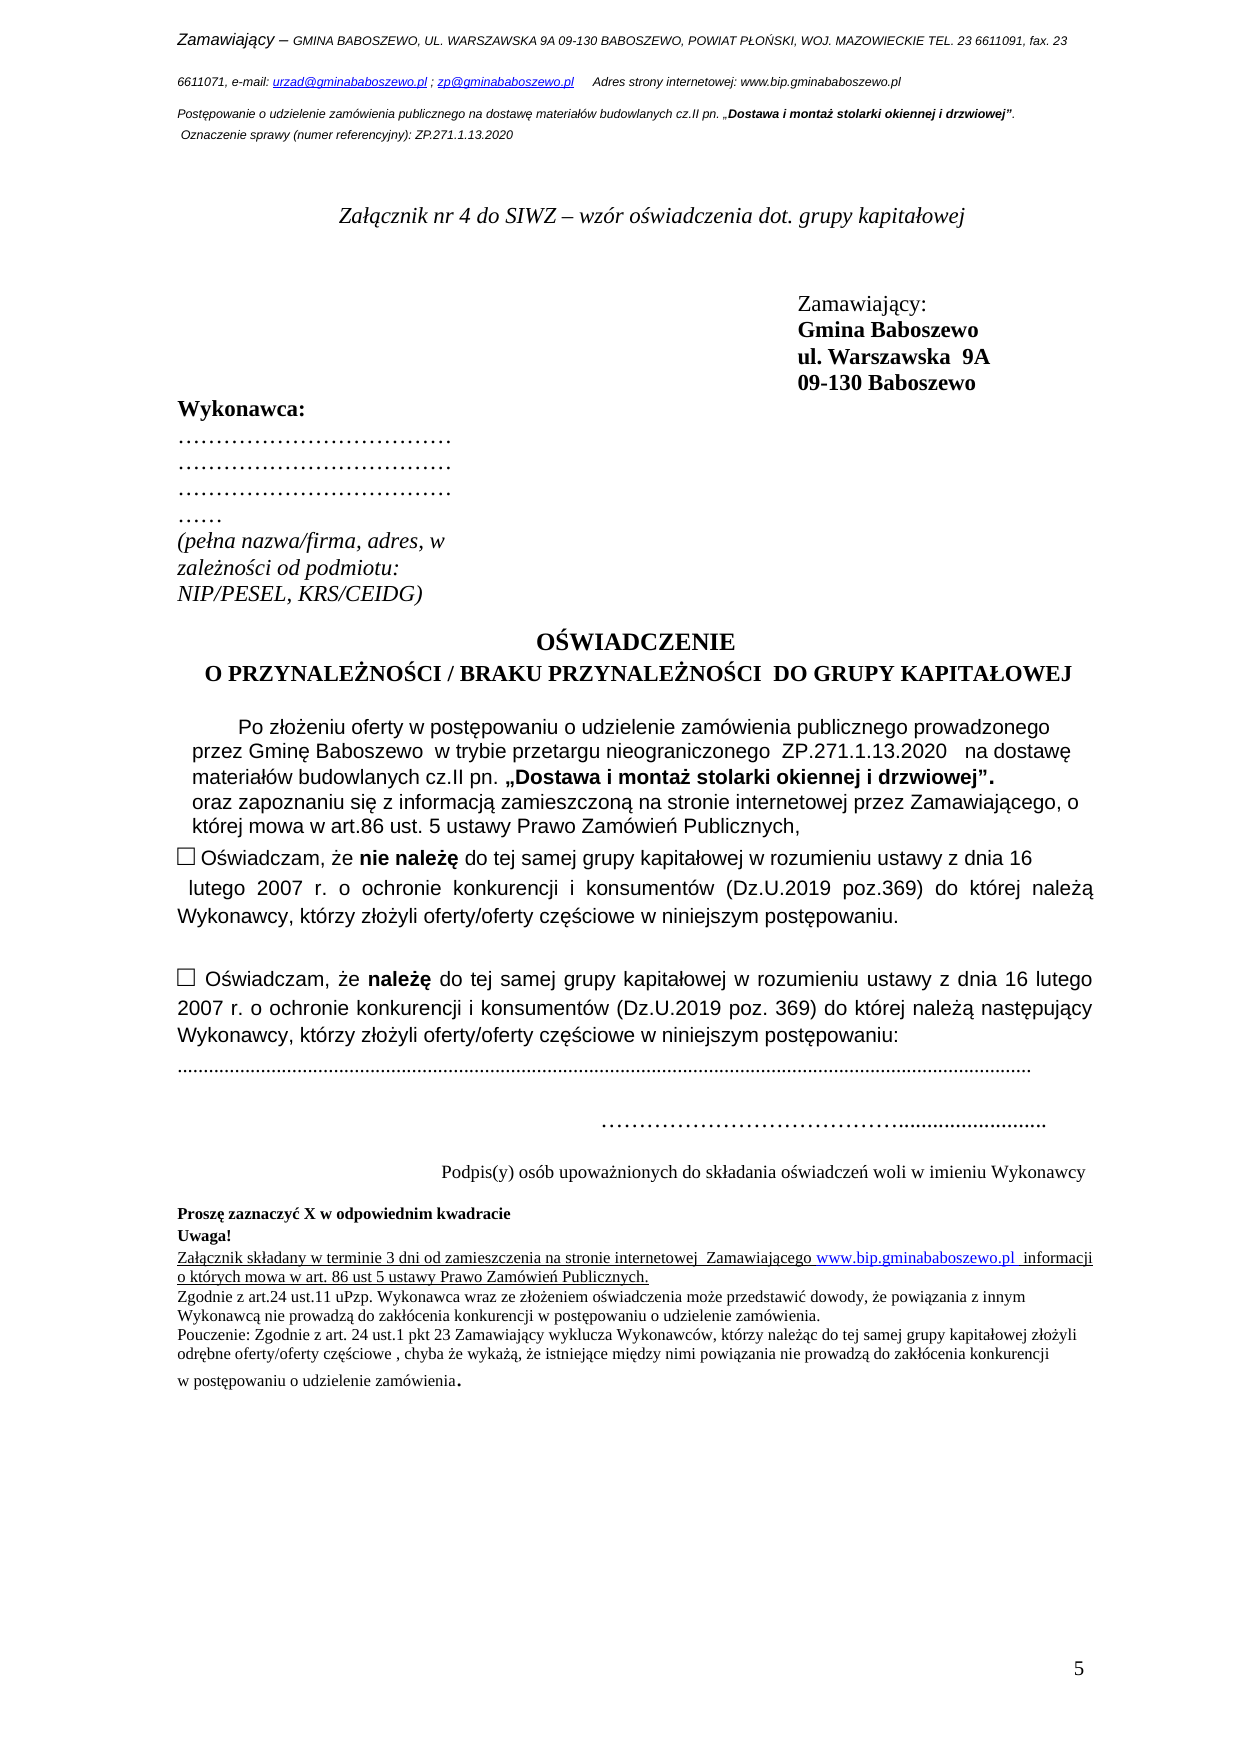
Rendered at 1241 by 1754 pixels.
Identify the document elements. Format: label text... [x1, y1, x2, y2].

text oraz zapoznaniu się z informacją zamieszczoną na stronie internetowej przez Zamawiającego, o której mowa w art.86 ust. 5 ustawy Prawo Zamówień Publicznych, [192, 789, 1094, 837]
text ………………………………….......................... [177, 1106, 1094, 1132]
text .................................................................................................................................................................... [177, 1051, 1094, 1077]
text Zamawiający: [723, 290, 1094, 316]
text Załącznik nr 4 do SIWZ – wzór oświadczenia dot. grupy kapitałowej [177, 200, 1094, 228]
text Zgodnie z art.24 ust.11 uPzp. Wykonawca wraz ze złożeniem oświadczenia może przedstawić dowody, że powiązania z innym Wykonawcą nie prowadzą do zakłócenia konkurencji w postępowaniu o udzielenie zamówienia. [177, 1286, 1094, 1325]
text Proszę zaznaczyć X w odpowiednim kwadracie [177, 1204, 1094, 1223]
text Po złożeniu oferty w postępowaniu o udzielenie zamówienia publicznego prowadzonego przez Gminę Baboszewo w trybie przetargu nieograniczonego ZP.271.1.13.2020 na dostawę materiałów budowlanych cz.II pn. „Dostawa i montaż stolarki okiennej i drzwiowej”. [192, 715, 1094, 789]
text 09-130 Baboszewo [723, 369, 1094, 395]
text O PRZYNALEŻNOŚCI / BRAKU PRZYNALEŻNOŚCI DO GRUPY KAPITAŁOWEJ [177, 660, 1094, 686]
text (pełna nazwa/firma, adres, w zależności od podmiotu: NIP/PESEL, KRS/CEIDG) [177, 527, 474, 606]
text …………………………………………………………………………………………………… [177, 422, 474, 527]
text Pouczenie: Zgodnie z art. 24 ust.1 pkt 23 Zamawiający wyklucza Wykonawców, którzy należąc do tej samej grupy kapitałowej złożyli odrębne oferty/oferty częściowe , chyba że wykażą, że istniejące między nimi powiązania nie prowadzą do zakłócenia konkurencji w postępowaniu o udzielenie zamówienia. [177, 1325, 1094, 1392]
text □ Oświadczam, że należę do tej samej grupy kapitałowej w rozumieniu ustawy z dnia 16 lutego 2007 r. o ochronie konkurencji i konsumentów (Dz.U.2019 poz. 369) do której należą następujący Wykonawcy, którzy złożyli oferty/oferty częściowe w niniejszym postępowaniu: [177, 958, 1094, 1047]
text lutego 2007 r. o ochronie konkurencji i konsumentów (Dz.U.2019 poz.369) do której należą Wykonawcy, którzy złożyli oferty/oferty częściowe w niniejszym postępowaniu. [177, 876, 1094, 927]
text Uwaga! [177, 1226, 1094, 1245]
text Wykonawca: [177, 395, 1094, 422]
text Gmina Baboszewo [797, 316, 1094, 343]
text Załącznik składany w terminie 3 dni od zamieszczenia na stronie internetowej Zamawiającego www.bip.gminababoszewo.pl informacji o których mowa w art. 86 ust 5 ustawy Prawo Zamówień Publicznych. [177, 1248, 1094, 1286]
text ul. Warszawska 9A [723, 343, 1094, 369]
text Podpis(y) osób upoważnionych do składania oświadczeń woli w imieniu Wykonawcy [252, 1157, 1094, 1183]
text □ Oświadczam, że nie należę do tej samej grupy kapitałowej w rozumieniu ustawy z dnia 16 [177, 837, 1094, 871]
text OŚWIADCZENIE [177, 627, 1094, 656]
